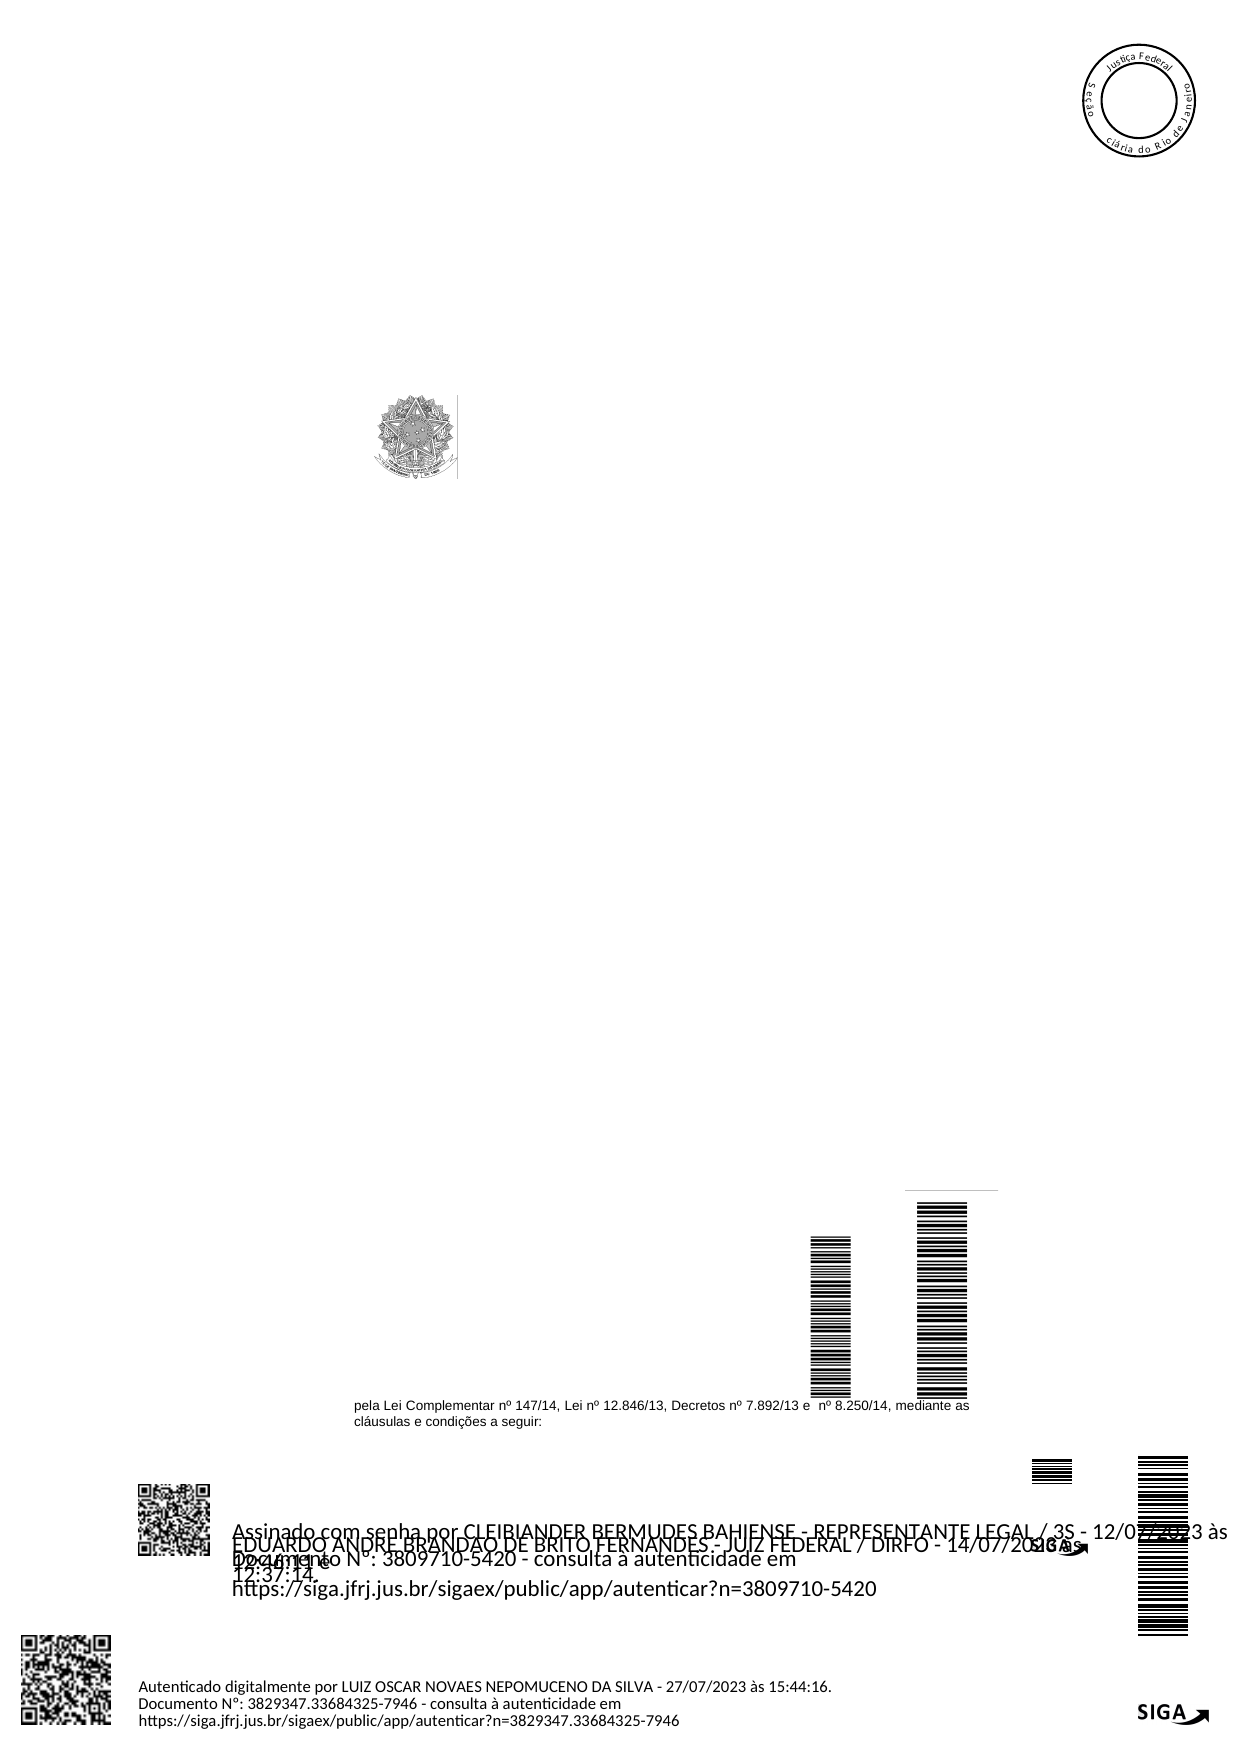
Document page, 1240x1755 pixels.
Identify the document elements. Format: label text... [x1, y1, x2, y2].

text pela Lei Complementar nº 147/14, Lei nº 12.846/13, Decretos nº 7.892/13 e nº 8.250/14, mediante as cláusulas e condições a seguir: [354, 1398, 971, 1429]
